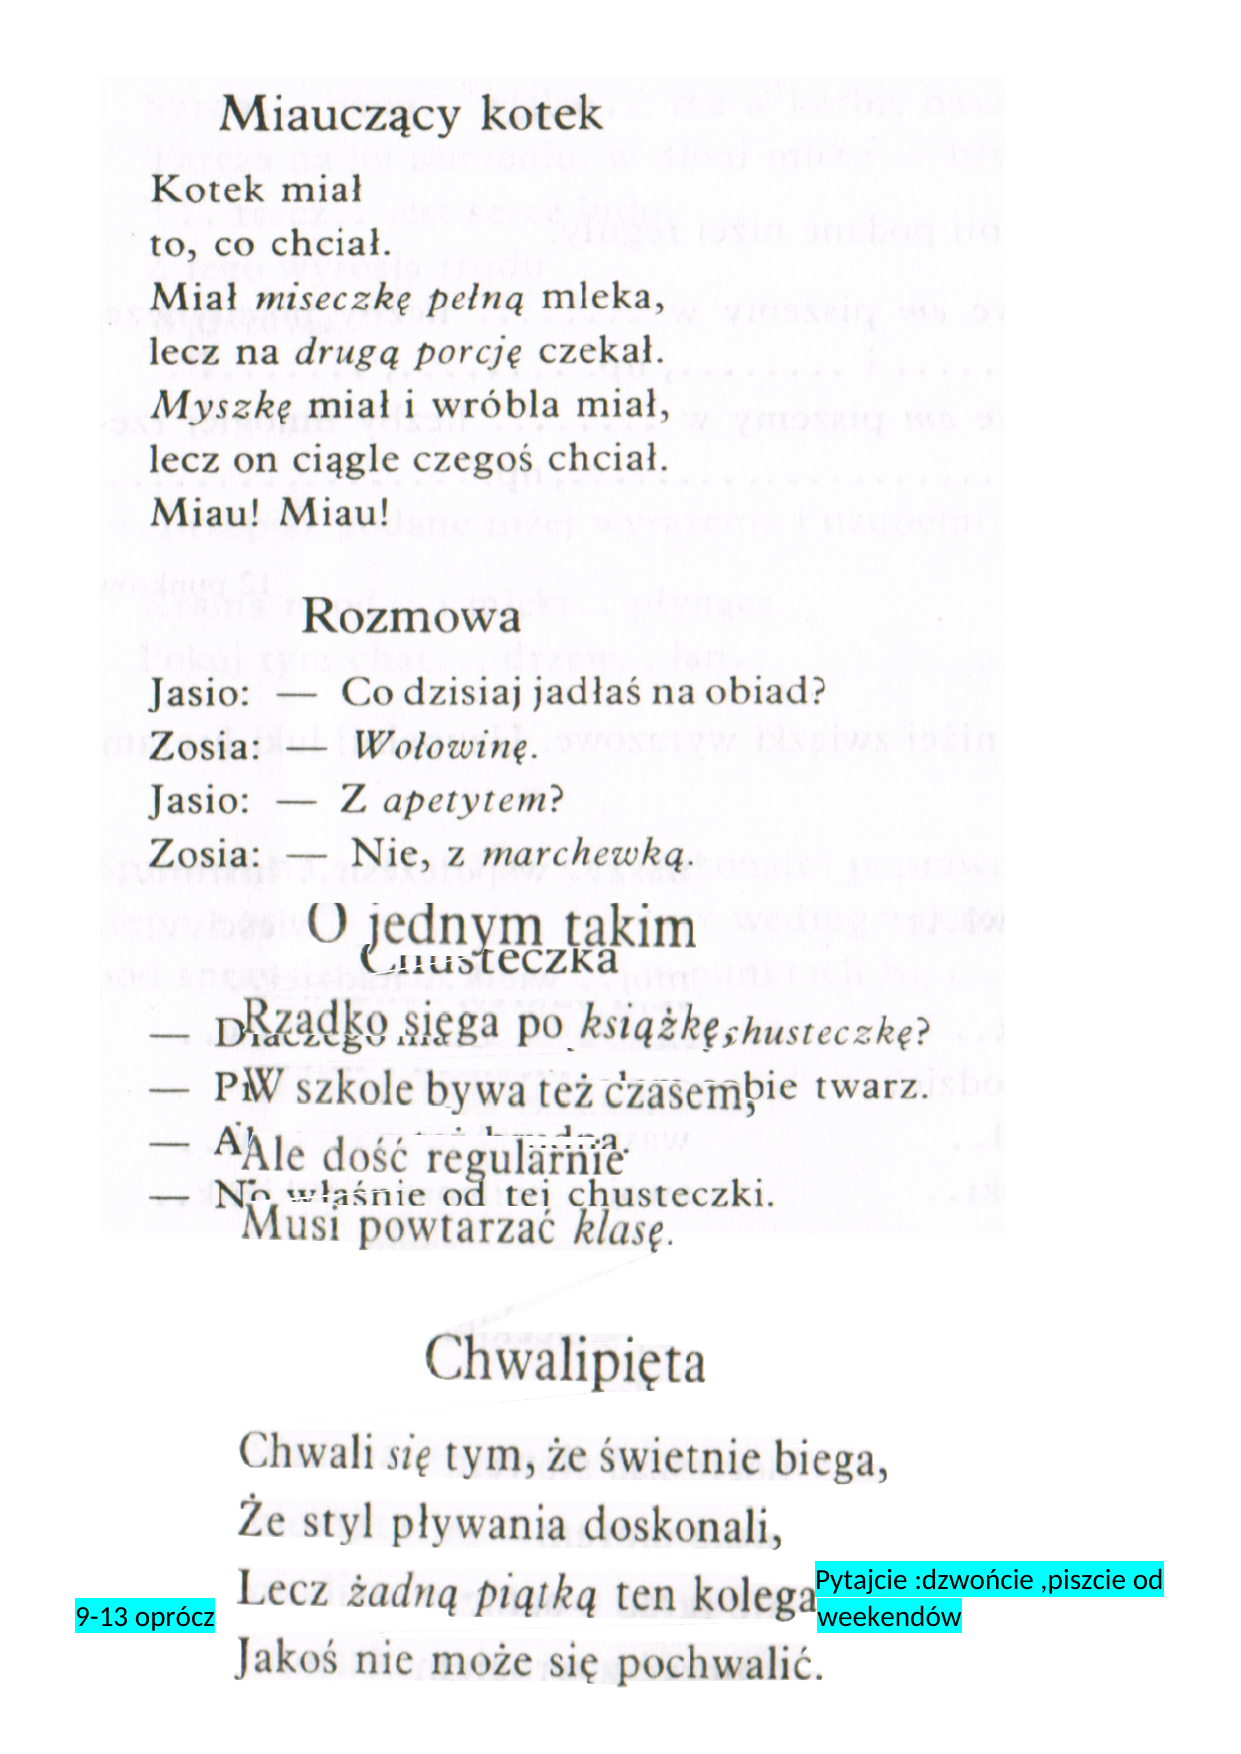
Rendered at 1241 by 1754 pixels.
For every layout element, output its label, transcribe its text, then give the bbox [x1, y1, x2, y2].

text Pytajcie :dzwońcie ,piszcie od 9-13 oprócz weekendów [75, 1561, 776, 1633]
text Pytajcie :dzwońcie ,piszcie od 9-13 oprócz weekendów [250, 1561, 1165, 1633]
